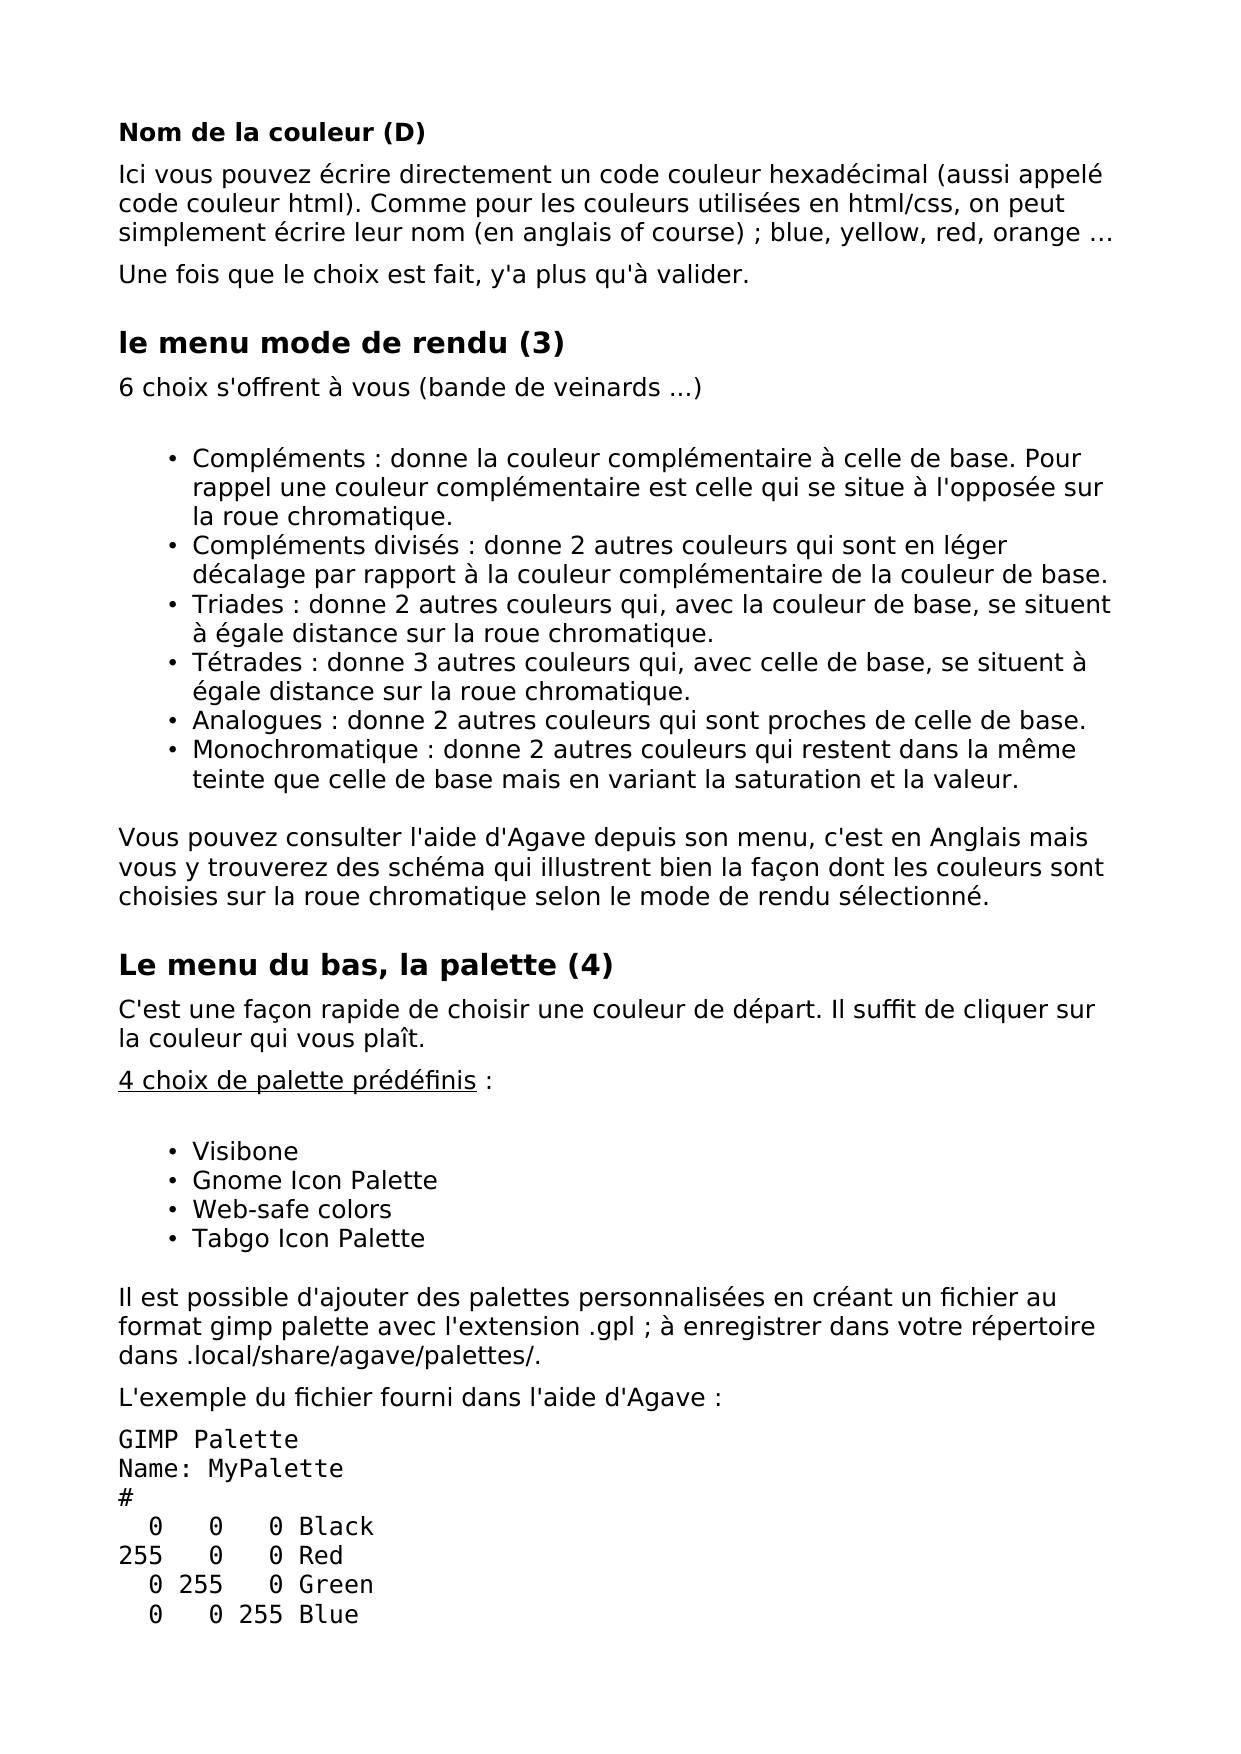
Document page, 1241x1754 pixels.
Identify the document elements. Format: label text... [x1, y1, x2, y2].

list Analogues : donne 2 autres couleurs qui sont proches de celle de base. [177, 707, 1122, 736]
list Triades : donne 2 autres couleurs qui, avec la couleur de base, se situent à égale distance sur la roue chromatique. [177, 590, 1122, 648]
text Vous pouvez consulter l'aide d'Agave depuis son menu, c'est en Anglais mais vous y trouverez des schéma qui illustrent bien la façon dont les couleurs sont choisies sur la roue chromatique selon le mode de rendu sélectionné. [118, 823, 1122, 911]
text Ici vous pouvez écrire directement un code couleur hexadécimal (aussi appelé code couleur html). Comme pour les couleurs utilisées en html/css, on peut simplement écrire leur nom (en anglais of course) ; blue, yellow, red, orange … [118, 160, 1122, 247]
text 4 choix de palette prédéfinis : [118, 1066, 1122, 1095]
list Compléments divisés : donne 2 autres couleurs qui sont en léger décalage par rapport à la couleur complémentaire de la couleur de base. [177, 532, 1122, 590]
list Web-safe colors [177, 1195, 1122, 1224]
subtitle Le menu du bas, la palette (4) [118, 948, 1122, 982]
list Monochromatique : donne 2 autres couleurs qui restent dans la même teinte que celle de base mais en variant la saturation et la valeur. [177, 736, 1122, 794]
subtitle le menu mode de rendu (3) [118, 326, 1122, 360]
text L'exemple du fichier fourni dans l'aide d'Agave : [118, 1383, 1122, 1412]
list Compléments : donne la couleur complémentaire à celle de base. Pour rappel une couleur complémentaire est celle qui se situe à l'opposée sur la roue chromatique. [177, 444, 1122, 532]
text Il est possible d'ajouter des palettes personnalisées en créant un fichier au format gimp palette avec l'extension .gpl ; à enregistrer dans votre répertoire dans .local/share/agave/palettes/. [118, 1283, 1122, 1371]
list Gnome Icon Palette [177, 1166, 1122, 1195]
list Visibone [177, 1137, 1122, 1166]
text GIMP Palette Name: MyPalette # 0 0 0 Black 255 0 0 Red 0 255 0 Green 0 0 255 Blue [118, 1425, 1122, 1629]
text Une fois que le choix est fait, y'a plus qu'à valider. [118, 260, 1122, 289]
list Tétrades : donne 3 autres couleurs qui, avec celle de base, se situent à égale distance sur la roue chromatique. [177, 648, 1122, 707]
list Tabgo Icon Palette [177, 1224, 1122, 1254]
text 6 choix s'offrent à vous (bande de veinards ...) [118, 373, 1122, 402]
subtitle Nom de la couleur (D) [118, 118, 1122, 147]
text C'est une façon rapide de choisir une couleur de départ. Il suffit de cliquer sur la couleur qui vous plaît. [118, 995, 1122, 1053]
